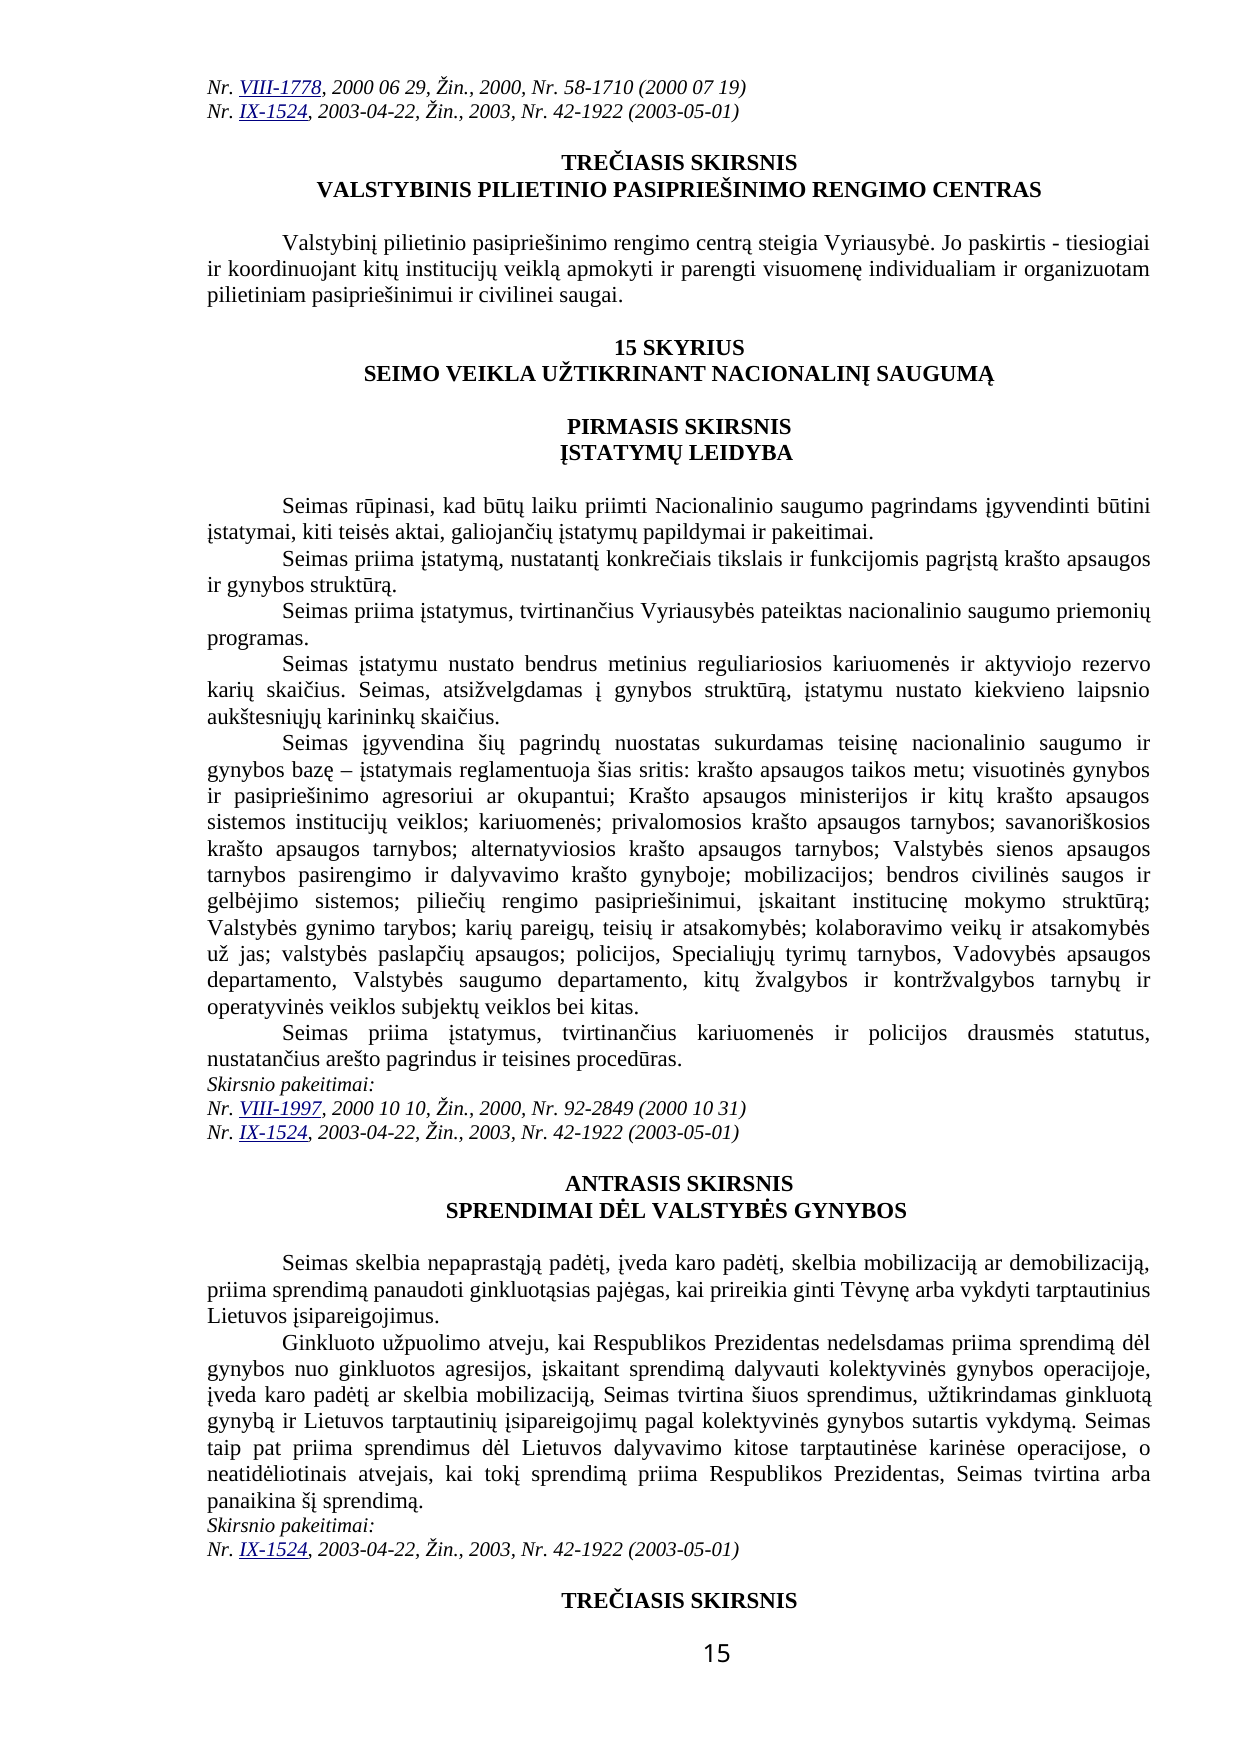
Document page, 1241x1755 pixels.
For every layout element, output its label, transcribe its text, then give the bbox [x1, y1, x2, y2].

text Seimas įstatymu nustato bendrus metinius reguliariosios kariuomenės ir aktyviojo rezervo karių skaičius. Seimas, atsižvelgdamas į gynybos struktūrą, įstatymu nustato kiekvieno laipsnio aukštesniųjų karininkų skaičius. [207, 650, 1152, 729]
text TrečiasIS skirsnis [207, 149, 1152, 176]
text PirmasIS skirsnis [207, 413, 1152, 439]
text Seimas priima įstatymus, tvirtinančius kariuomenės ir policijos drausmės statutus, nustatančius arešto pagrindus ir teisines procedūras. [207, 1019, 1152, 1072]
text TrečiasIS skirsnis [207, 1587, 1152, 1614]
text VALSTYBINIS PILIETINIO PASIPRIEŠINIMO RENGIMO CENTRAS [207, 176, 1152, 202]
text Nr. IX-1524, 2003-04-22, Žin., 2003, Nr. 42-1922 (2003-05-01) [207, 99, 1152, 123]
text SEIMO VEIKLA UŽTIKRINANT NACIONALINĮ SAUGUMĄ [207, 360, 1152, 387]
text Seimas priima įstatymą, nustatantį konkrečiais tikslais ir funkcijomis pagrįstą krašto apsaugos ir gynybos struktūrą. [207, 545, 1152, 597]
text Seimas priima įstatymus, tvirtinančius Vyriausybės pateiktas nacionalinio saugumo priemonių programas. [207, 597, 1152, 650]
text SPRENDIMAI DĖL VALSTYBĖS GYNYBOS [207, 1197, 1152, 1223]
text Ginkluoto užpuolimo atveju, kai Respublikos Prezidentas nedelsdamas priima sprendimą dėl gynybos nuo ginkluotos agresijos, įskaitant sprendimą dalyvauti kolektyvinės gynybos operacijoje, įveda karo padėtį ar skelbia mobilizaciją, Seimas tvirtina šiuos sprendimus, užtikrindamas ginkluotą gynybą ir Lietuvos tarptautinių įsipareigojimų pagal kolektyvinės gynybos sutartis vykdymą. Seimas taip pat priima sprendimus dėl Lietuvos dalyvavimo kitose tarptautinėse karinėse operacijose, o neatidėliotinais atvejais, kai tokį sprendimą priima Respublikos Prezidentas, Seimas tvirtina arba panaikina šį sprendimą. [207, 1328, 1152, 1513]
text Nr. VIII-1997, 2000 10 10, Žin., 2000, Nr. 92-2849 (2000 10 31) [207, 1096, 1152, 1120]
text ĮSTATYMŲ LEIDYBA [207, 439, 1152, 466]
text AntrasIS skirsnis [207, 1170, 1152, 1197]
text Nr. VIII-1778, 2000 06 29, Žin., 2000, Nr. 58-1710 (2000 07 19) [207, 75, 1152, 99]
text Seimas įgyvendina šių pagrindų nuostatas sukurdamas teisinę nacionalinio saugumo ir gynybos bazę – įstatymais reglamentuoja šias sritis: krašto apsaugos taikos metu; visuotinės gynybos ir pasipriešinimo agresoriui ar okupantui; Krašto apsaugos ministerijos ir kitų krašto apsaugos sistemos institucijų veiklos; kariuomenės; privalomosios krašto apsaugos tarnybos; savanoriškosios krašto apsaugos tarnybos; alternatyviosios krašto apsaugos tarnybos; Valstybės sienos apsaugos tarnybos pasirengimo ir dalyvavimo krašto gynyboje; mobilizacijos; bendros civilinės saugos ir gelbėjimo sistemos; piliečių rengimo pasipriešinimui, įskaitant institucinę mokymo struktūrą; Valstybės gynimo tarybos; karių pareigų, teisių ir atsakomybės; kolaboravimo veikų ir atsakomybės už jas; valstybės paslapčių apsaugos; policijos, Specialiųjų tyrimų tarnybos, Vadovybės apsaugos departamento, Valstybės saugumo departamento, kitų žvalgybos ir kontržvalgybos tarnybų ir operatyvinės veiklos subjektų veiklos bei kitas. [207, 729, 1152, 1019]
text Nr. IX-1524, 2003-04-22, Žin., 2003, Nr. 42-1922 (2003-05-01) [207, 1120, 1152, 1144]
text Skirsnio pakeitimai: [207, 1513, 1152, 1537]
text Nr. IX-1524, 2003-04-22, Žin., 2003, Nr. 42-1922 (2003-05-01) [207, 1537, 1152, 1561]
text 15 skyrius [207, 334, 1152, 360]
text Skirsnio pakeitimai: [207, 1072, 1152, 1096]
text Seimas skelbia nepaprastąją padėtį, įveda karo padėtį, skelbia mobilizaciją ar demobilizaciją, priima sprendimą panaudoti ginkluotąsias pajėgas, kai prireikia ginti Tėvynę arba vykdyti tarptautinius Lietuvos įsipareigojimus. [207, 1249, 1152, 1328]
text Seimas rūpinasi, kad būtų laiku priimti Nacionalinio saugumo pagrindams įgyvendinti būtini įstatymai, kiti teisės aktai, galiojančių įstatymų papildymai ir pakeitimai. [207, 492, 1152, 545]
text Valstybinį pilietinio pasipriešinimo rengimo centrą steigia Vyriausybė. Jo paskirtis - tiesiogiai ir koordinuojant kitų institucijų veiklą apmokyti ir parengti visuomenę individualiam ir organizuotam pilietiniam pasipriešinimui ir civilinei saugai. [207, 228, 1152, 308]
